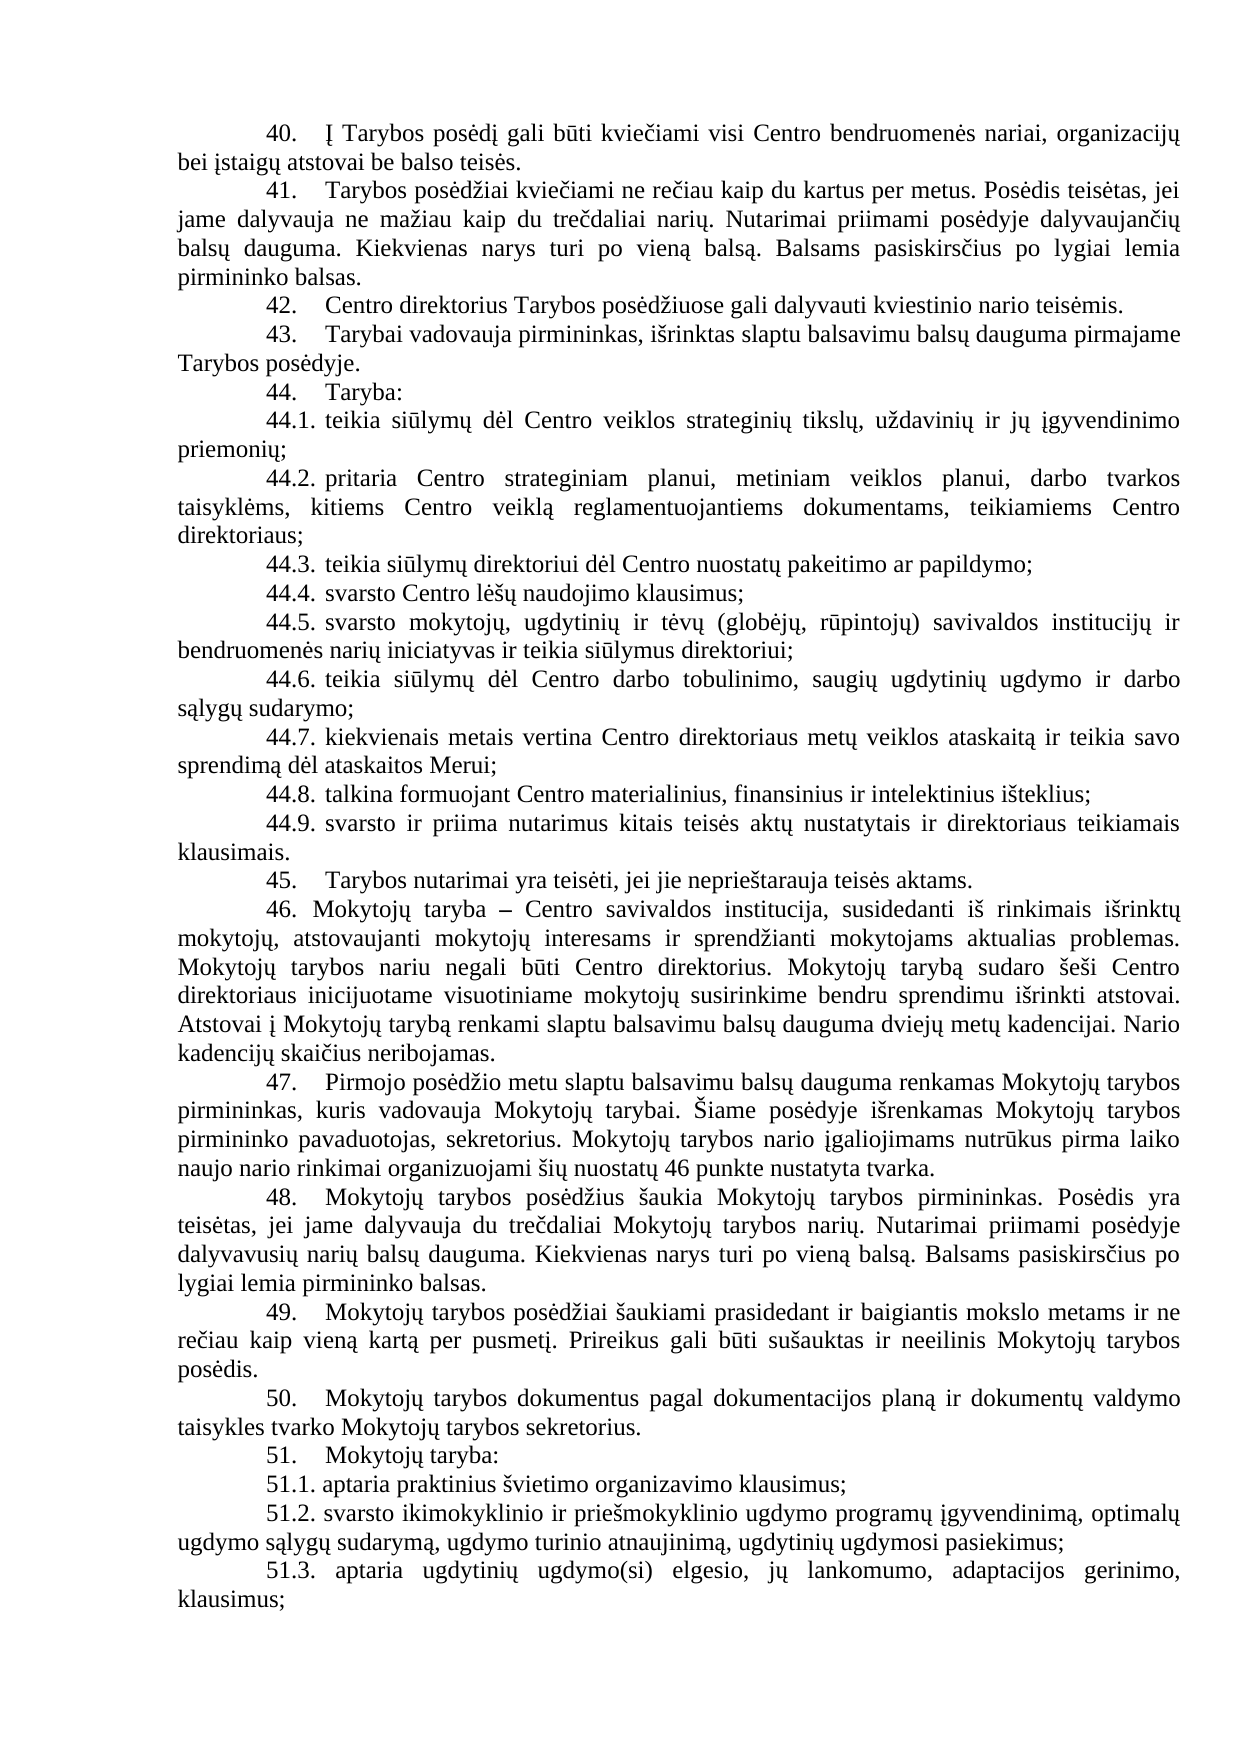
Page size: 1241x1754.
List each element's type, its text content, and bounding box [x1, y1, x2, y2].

text 44.4. svarsto Centro lėšų naudojimo klausimus; [177, 578, 1181, 607]
text 51.3. aptaria ugdytinių ugdymo(si) elgesio, jų lankomumo, adaptacijos gerinimo, klausimus; [177, 1556, 1181, 1613]
text 44.7. kiekvienais metais vertina Centro direktoriaus metų veiklos ataskaitą ir teikia savo sprendimą dėl ataskaitos Merui; [177, 722, 1181, 779]
text 44.9. svarsto ir priima nutarimus kitais teisės aktų nustatytais ir direktoriaus teikiamais klausimais. [177, 808, 1181, 866]
text 47. Pirmojo posėdžio metu slaptu balsavimu balsų dauguma renkamas Mokytojų tarybos pirmininkas, kuris vadovauja Mokytojų tarybai. Šiame posėdyje išrenkamas Mokytojų tarybos pirmininko pavaduotojas, sekretorius. Mokytojų tarybos nario įgaliojimams nutrūkus pirma laiko naujo nario rinkimai organizuojami šių nuostatų 46 punkte nustatyta tvarka. [177, 1067, 1181, 1182]
text 48. Mokytojų tarybos posėdžius šaukia Mokytojų tarybos pirmininkas. Posėdis yra teisėtas, jei jame dalyvauja du trečdaliai Mokytojų tarybos narių. Nutarimai priimami posėdyje dalyvavusių narių balsų dauguma. Kiekvienas narys turi po vieną balsą. Balsams pasiskirsčius po lygiai lemia pirmininko balsas. [177, 1182, 1181, 1297]
text 41. Tarybos posėdžiai kviečiami ne rečiau kaip du kartus per metus. Posėdis teisėtas, jei jame dalyvauja ne mažiau kaip du trečdaliai narių. Nutarimai priimami posėdyje dalyvaujančių balsų dauguma. Kiekvienas narys turi po vieną balsą. Balsams pasiskirsčius po lygiai lemia pirmininko balsas. [177, 176, 1181, 291]
text 43. Tarybai vadovauja pirmininkas, išrinktas slaptu balsavimu balsų dauguma pirmajame Tarybos posėdyje. [177, 319, 1181, 377]
text 44.6. teikia siūlymų dėl Centro darbo tobulinimo, saugių ugdytinių ugdymo ir darbo sąlygų sudarymo; [177, 664, 1181, 722]
text 44.3. teikia siūlymų direktoriui dėl Centro nuostatų pakeitimo ar papildymo; [177, 549, 1181, 578]
text 44.5. svarsto mokytojų, ugdytinių ir tėvų (globėjų, rūpintojų) savivaldos institucijų ir bendruomenės narių iniciatyvas ir teikia siūlymus direktoriui; [177, 607, 1181, 664]
text 51.2. svarsto ikimokyklinio ir priešmokyklinio ugdymo programų įgyvendinimą, optimalų ugdymo sąlygų sudarymą, ugdymo turinio atnaujinimą, ugdytinių ugdymosi pasiekimus; [177, 1498, 1181, 1556]
text 44. Taryba: [177, 377, 1181, 406]
text 46. Mokytojų taryba – Centro savivaldos institucija, susidedanti iš rinkimais išrinktų mokytojų, atstovaujanti mokytojų interesams ir sprendžianti mokytojams aktualias problemas. Mokytojų tarybos nariu negali būti Centro direktorius. Mokytojų tarybą sudaro šeši Centro direktoriaus inicijuotame visuotiniame mokytojų susirinkime bendru sprendimu išrinkti atstovai. Atstovai į Mokytojų tarybą renkami slaptu balsavimu balsų dauguma dviejų metų kadencijai. Nario kadencijų skaičius neribojamas. [177, 894, 1181, 1067]
text 45. Tarybos nutarimai yra teisėti, jei jie neprieštarauja teisės aktams. [177, 866, 1181, 894]
text 51. Mokytojų taryba: [177, 1441, 1181, 1469]
text 44.1. teikia siūlymų dėl Centro veiklos strateginių tikslų, uždavinių ir jų įgyvendinimo priemonių; [177, 406, 1181, 463]
text 50. Mokytojų tarybos dokumentus pagal dokumentacijos planą ir dokumentų valdymo taisykles tvarko Mokytojų tarybos sekretorius. [177, 1383, 1181, 1441]
text 42. Centro direktorius Tarybos posėdžiuose gali dalyvauti kviestinio nario teisėmis. [177, 291, 1181, 319]
text 40. Į Tarybos posėdį gali būti kviečiami visi Centro bendruomenės nariai, organizacijų bei įstaigų atstovai be balso teisės. [177, 118, 1181, 176]
text 51.1. aptaria praktinius švietimo organizavimo klausimus; [177, 1469, 1181, 1498]
text 49. Mokytojų tarybos posėdžiai šaukiami prasidedant ir baigiantis mokslo metams ir ne rečiau kaip vieną kartą per pusmetį. Prireikus gali būti sušauktas ir neeilinis Mokytojų tarybos posėdis. [177, 1297, 1181, 1383]
text 44.2. pritaria Centro strateginiam planui, metiniam veiklos planui, darbo tvarkos taisyklėms, kitiems Centro veiklą reglamentuojantiems dokumentams, teikiamiems Centro direktoriaus; [177, 463, 1181, 549]
text 44.8. talkina formuojant Centro materialinius, finansinius ir intelektinius išteklius; [177, 779, 1181, 808]
